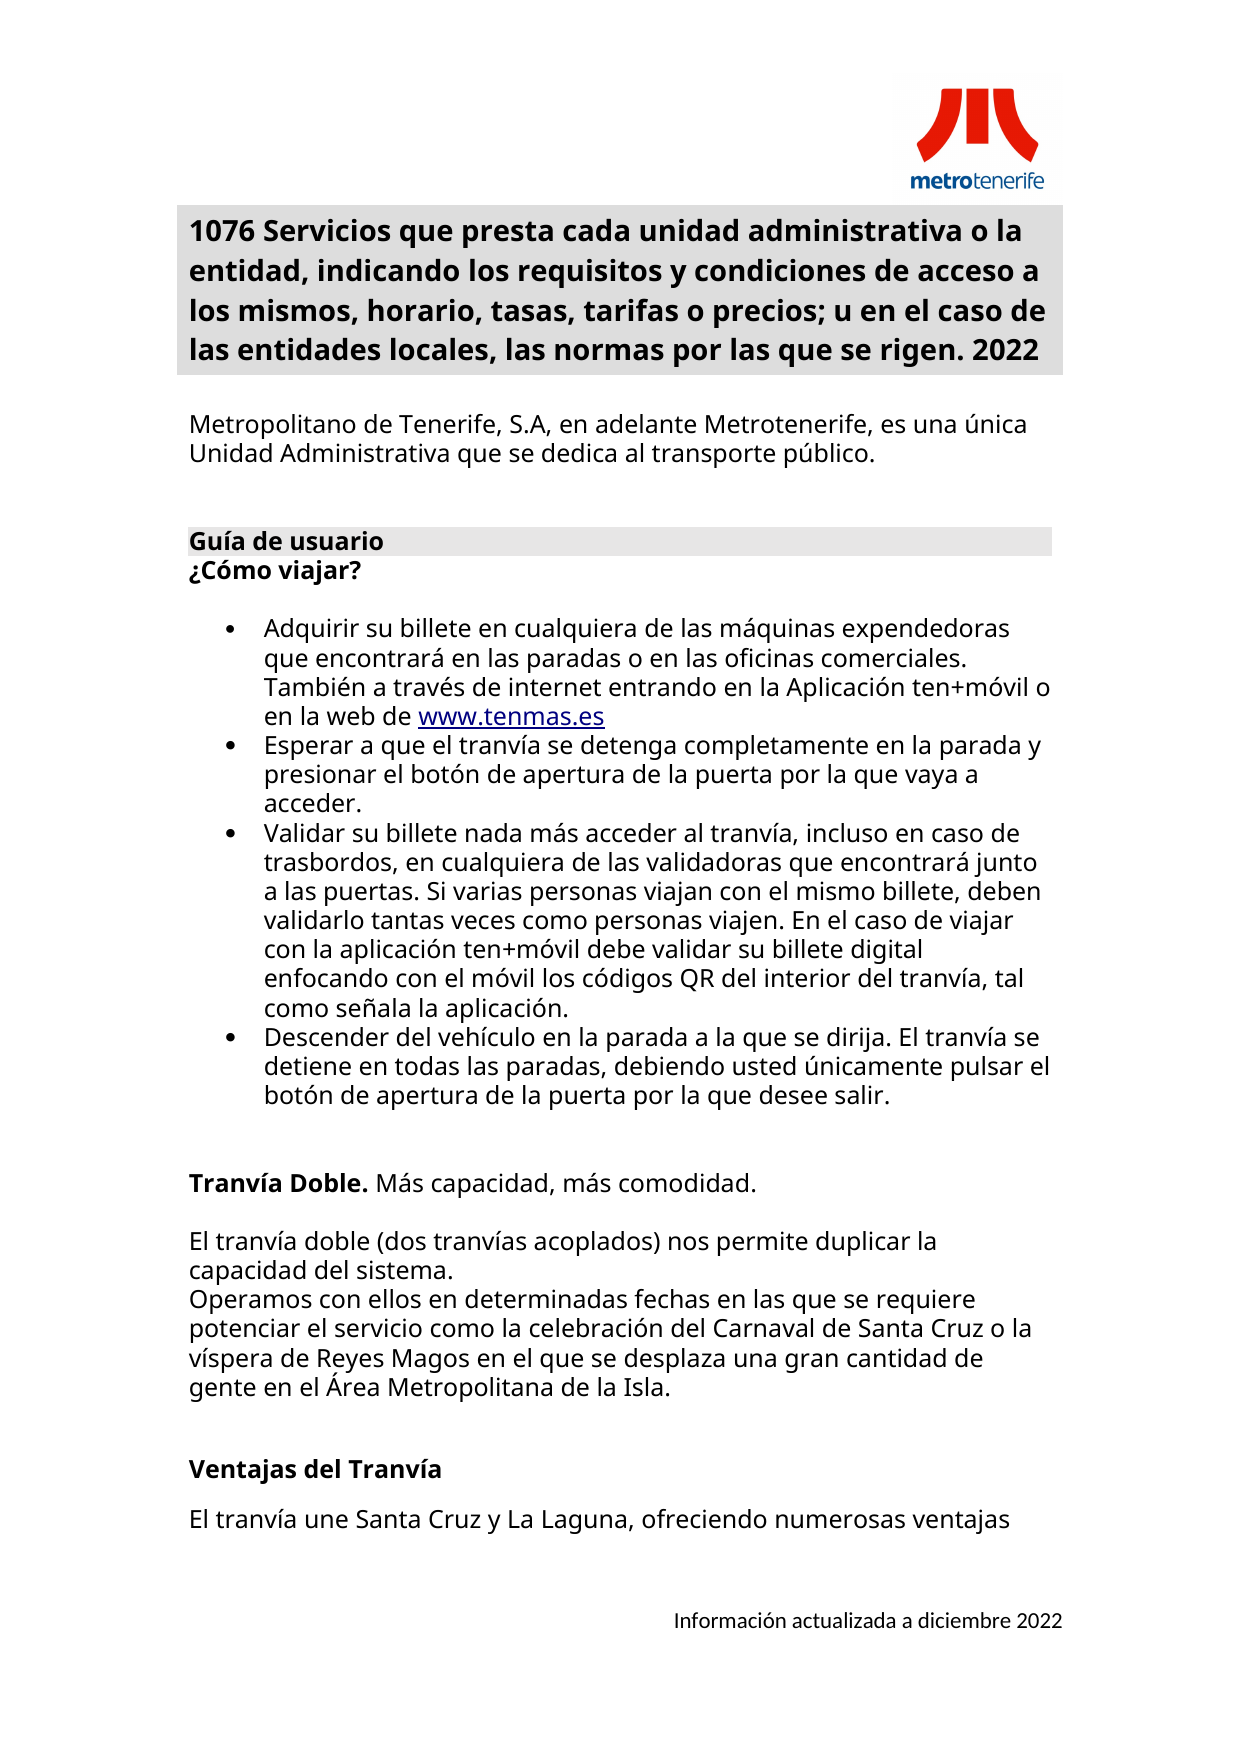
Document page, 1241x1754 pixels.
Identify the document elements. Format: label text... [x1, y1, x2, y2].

table_header 1076 Servicios que presta cada unidad administrativa o la entidad, indicando los requisitos y condiciones de acceso a los mismos, horario, tasas, tarifas o precios; u en el caso de las entidades locales, las normas por las que se rigen. 2022 [177, 205, 1063, 375]
table_cell Metropolitano de Tenerife, S.A, en adelante Metrotenerife, es una única Unidad Administrativa que se dedica al transporte público. Guía de usuario ¿Cómo viajar? Adquirir su billete en cualquiera de las máquinas expendedoras que encontrará en las paradas o en las oficinas comerciales. También a través de internet entrando en la Aplicación ten+móvil o en la web de www.tenmas.es Esperar a que el tranvía se detenga completamente en la parada y presionar el botón de apertura de la puerta por la que vaya a acceder. Validar su billete nada más acceder al tranvía, incluso en caso de trasbordos, en cualquiera de las validadoras que encontrará junto a las puertas. Si varias personas viajan con el mismo billete, deben validarlo tantas veces como personas viajen. En el caso de viajar con la aplicación ten+móvil debe validar su billete digital enfocando con el móvil los códigos QR del interior del tranvía, tal como señala la aplicación. Descender del vehículo en la parada a la que se dirija. El tranvía se detiene en todas las paradas, debiendo usted únicamente pulsar el botón de apertura de la puerta por la que desee salir. Tranvía Doble. Más capacidad, más comodidad. El tranvía doble (dos tranvías acoplados) nos permite duplicar la capacidad del sistema. Operamos con ellos en determinadas fechas en las que se requiere potenciar el servicio como la celebración del Carnaval de Santa Cruz o la víspera de Reyes Magos en el que se desplaza una gran cantidad de gente en el Área Metropolitana de la Isla. Ventajas del Tranvía El tranvía une Santa Cruz y La Laguna, ofreciendo numerosas ventajas para los ciudadanos de estas dos ciudades y de toda la Isla: Llegarás puntual y rápido Este sistema de transporte te garantiza puntualidad y fiabilidad, ya que dispone de una vía exclusiva sin obstáculos, en la que no puede interferir el tráfico en ningún momento. Viajarás seguro y cómodo El tranvía es uno de los medios más seguros, con bajo índice de accidentes por horas de circulación y pasajeros transportados. Además, dispone de la última tecnología y materiales anti-impacto, antipatinaje y antideslizante. Viajarás cómodo, con accesos de piso bajo, en asientos ergonómicos, amplias lunas para disfrutar de la luz natural y el paisaje, con aire acondicionado y un sistema de megafonía que te informará de la llegada a cada estación. Ideal para tus compras y ocio. Viajarás en un transporte accesible El Tranvía de Tenerife es un transporte de todos, plenamente accesible. El primer transporte público de pasajeros de España certificado por AENOR, en el que cuidamos continuamente que ninguna barrera impida su utilización [Memoria de Accesibilidad] Mejorarás el Medioambiente Colaborar con la descongestión del tráfico, ayuda con este medio de transporte limpio y silencioso a mejorar nuestra salud y calidad de vida en la ciudad Ahorrarás notablemente Los precios subvencionados y moderados, repercuten en tu economía familiar. Además, habrás favorecido la integración de las 2 ciudades, ampliando el área metropolitana al mismo precio que el antiguo billete urbano. Disfrutarás de más tiempo para ti El tranvía te garantiza más tiempo para ti, te regala un viaje de descanso para leer, escuchar música, hablar con tus familiares y amigos, o simplemente pensar tranquilamente sin estrés. NORMATIVA DEL TRANVÍA Las principales normas que se deben respetar en el uso del tranvía son: Dejar salir antes de entrar Los niños menores de 5 años no pagan Validar siempre el billete, incluso en los transbordos La sanción por viajar sin el billete correcto es de 400 euros Prohibido reproducir música con volumen alto No se puede viajar con animales, excepto perros lazarillos Está prohibido fumar, comer y beber dentro del tranvía Prohibido colocar los pies sobre los asientos Derechos y deberes Derechos Ser informado sobre las características de prestación del servicio y de sus posibles incidencias. Elegir entre los diferentes billetes de transporte que, según precios y condiciones figuren en los Cuadros de Tarifas aprobados. Ser transportados con un billete o título de transporte válidos antes de iniciar su viaje. Ser tratado correctamente por el personal de Metro Ligero, con amabilidad y diligencia en las peticiones de ayuda e información que soliciten del mismo. Renunciar, en caso de incidencia o suspensión del servicio a continuar el viaje, y obtener otro título en iguales condiciones o la devolución del importe al mismo. Formular las reclamaciones sobre las características de prestación de los servicios de Metro Ligero, a través del libro de reclamaciones en las oficinas comerciales del operador. Recibir contestación a la reclamación formulada en un plazo inferior a un mes. Las personas de edad avanzada, embarazadas y otros colectivos que determine la empresa, disponen de asientos reservados y debidamente señalizados. Las personas de movilidad reducida disponen de accesos señalizados en el tranvía, así como espacio reservado en el interior para viajar con seguridad. Transportar objetos y bultos de mano, siempre que éstos no supongan molestias o peligros para otros clientes. Transportar bicicletas cuando el estado de ocupación lo permita y no suponga molestias para el resto de los clientes, circunstancias que determinarán los Agente de Metro Ligero. Los clientes de Metro Ligero, en caso de accidente, tienen derecho a las indemnizaciones que pudieran corresponder si fuera el caso. Deberes Estar provisto de su título o billete de transporte validado, conservarlo durante todo el trayecto y ponerlo a disposición del personal de Metro Ligero. Salvo niños menores de 5 años siempre que vayan acompañados de un adulto y no ocupen asiento. La obligación de validar corresponderá igualmente en transbordos y para aquellos títulos especiales bonificados (jubilados, discapacitados, etc.). El cliente está obligado a identificarse a petición de los Agentes de Metro Ligero. Comportase de forma correcta con el resto de los clientes y personal de Metro Ligero. Ceder los asientos reservados para personas discapacitadas, mayores, embarazadas o con niños pequeños en brazos. Prohibido fumar, comer, consumir sustancias tóxicas, bebidas alcohólicas o estupefacientes y arrojar desperdicios dentro del vehículo. Prohibido viajar con animales, excepto perros guía y aquellos que se puedan transportar en jaulas de dimensiones reducidas bajo responsabilidad del cliente. Activar la apertura de emergencia sin causa justificada, conllevará denuncia judicial por poner en riesgo la vida de los clientes de Metro Ligero. Prohibido forzar o manipular el mecanismo de apertura o cierre de las puertas de acceso al vehículo. No practicar la mendicidad, venta, publicidad o fijar carteles dentro de los vehículos y en las paradas. Infracciones Constituyen infracciones todas aquellas conductas incluidas en el Reglamento del Servicio de Metro Ligero de Tenerife publicado en el Boletín Oficial de la Provincia de Santa Cruz de Tenerife núm. 55, miércoles 29 de abril de 2015. Se consideran infracciones, entre otras, viajar sin título de transporte o con título que resulte insuficiente, fumar o llevar el cigarro encendido en todos los vehículos y dependencias que integran la red del Tranvía, o realizar acciones que puedan implicar deterioro o causa de suciedad en los vehículos o instalaciones y, en general, las que perjudiquen los intereses del servicio o el operador. Los empleados del Tranvía tendrán, en el ejercicio de sus funciones inspectoras, la consideración de Agentes de la Autoridad. Tabla de Infracciones Las infracciones que por su naturaleza pudieran tener trascendencia penal, serán denunciadas por Metropolitano de Tenerife a la jurisdicción competente. Formas de Pago Si el/la infractor/a abona la denuncia formulada en el plazo de 5 días hábiles, a contar desde el día siguiente al de la denuncia, la cuantía quedará reducida a 40 €, sin perjuicio de formular alegaciones y recursos pertinentes. El pago de la denuncia podrá realizarse en las Oficinas Comerciales de Metropolitano de Tenerife, S.A. Teléfono de Atención al Cliente: 922 099 119 / 900 906 545 Reglamento de servicio El Pleno del Cabildo Insular de Tenerife, en sesión ordinaria celebrada el 23 de diciembre de 2014, acordó la aprobación de la modificación del Reglamento del Servicio del Metro Ligero de Tenerife. El texto íntegro se puede consultar en: https://metrotenerife.com/wp-content/uploads/2015/06/2015-Reglamento-Tranvia.pdf Recorridos y Horarios El tranvía de Tenerife, con dos líneas en servicio, enlaza y comunica los principales lugares de interés del área metropolitana de la isla, entre los municipios de Santa Cruz y La Laguna. La Línea 1 conecta con los principales centros administrativos, equipamientos culturales, educativos, hospitalarios, de servicio y zonas comerciales de las dos ciudades. La Línea 2, con un trazado transversal a la anterior, circula entre zonas de alta densidad de población de estos municipios, como son La Cuesta, Taco y Tíncer. Accede a Tranvía Online Consulta en tiempo real el paso del Tranvía por la parada que vayas a utilizar https://tranviaonline.metrotenerife.com/ Conexiones del Tranvía-Guagua ¿Sabes que puedes enlazar tu viaje en Tranvía con la guagua? https://titsa.com/index.php/tus-guaguas/politica-de-transbordos Planifica tu viaje con Google Transit https://maps.google.com/intl/es/landing/transit/#dmy Horarios o Intervalo de paso Servicio durante todo el año: de lunes a viernes de 6:00 a 24:00 horas; fines de semana y festivos con servicio ininterrumpido. Horas punta de 7:00 a 15:00 horas con un tranvía pasando cada 5 minutos (horario invierno). Billetes y Tarifas Una amplia gama de títulos Metrotenerife ofrece una gama tarifaria adaptada a las necesidades de sus clientes y adecuada a las circunstancias económicas, sociales y personales de cada uno de ellos, a través de descuentos y ofertas personalizadas. Para ello los billetes se presentan en dos soportes: en la Tarjeta sin contacto ten+ y en la Aplicación digital ten+móvil, ambos para viajar en el tranvía y guaguas del área metropolitana, así como del resto de la Isla. Descubre como viajar con ten+móvil Aplicación accesible para comprar y validar los billetes a través del móvil https://tenmasmovil.es/ Una red de transporte que conecta toda la Zona Metropolitana de Tenerife Transporte metropolitano integrado El transporte metropolitano integrado es una realidad gracias a la coordinación global de los transportes públicos del área metropolitana de Tenerife, mediante sistemas de líneas, información y tarificación coordinados para facilitar el transporte al conjunto de viajeros que cada día se desplazan en esta zona. El sistema de transporte metropolitano integrado se ha diseñado de modo que los viajeros puedan hacer trasbordos, en todas las paradas del tranvía y en todas las paradas de guaguas que necesitemos, facilitando de este modo el acceso y los desplazamientos entre las distintas zonas del área metropolitana. Puntos de Venta y Recarga de Títulos Máquinas expendedoras en todas las paradas del Tranvía. En las máquinas expendedoras de todas las paradas del tranvía se podrán adquirir los distintos tipos de títulos. Se aceptan monedas/billetes y tarjetas de crédito como métodos de pago. Su utilización es muy sencilla, siendo los menús y submenús muy intuitivos. Oficinas Comerciales. También se podrán adquirir los títulos de transporte y obtener todo tipo de información del servicio en las dos oficinas comerciales instaladas en los terminales de la Línea 1, parada Intercambiador en Santa Cruz, y parada Trinidad en La Laguna. Otros puntos de venta en la red de guaguas. Los títulos compatibles para los dos modos de transporte, tranvía y guagua, también se pueden adquirir en la red de quioscos y establecimientos comerciales, así como en los Intercambiadores de guaguas. Portal de ten+móvil. A través de la página https://tenmasmovil.es/ también se podrán adquirir títulos de transporte para viajar con la aplicación ten+móvil. Portal de ten+. A través de la página www.tenmas.es se pueden recargar los títulos de transporte de la tarjeta sin contacto. Atención al cliente El Compromiso de Metrotenerife Metrotenerife asume desde su nacimiento un compromiso de servicio con la sociedad de nuestra isla. Todos y cada uno de los empleados de Metrotenerife asumen este compromiso personalmente cuando se incorporan a la empresa, esforzándose día a día por ofrecer lo mejor de sí mismos en beneficio de la calidad en el servicio y de la plena satisfacción de los clientes que utilizan el tranvía para sus desplazamientos. NUESTRO COMPROMISO: FOMENTAR UN TRANSPORTE COLECTIVO DE CALIDAD Metrotenerife valora la atención al cliente como factor fundamental en el desarrollo de su servicio, que permita a todos los tinerfeños y visitantes, más allá de sus capacidades o discapacidades, disfrutar de la máxima fiabilidad, puntualidad, accesibilidad y confort en sus desplazamientos Oficinas de Información Metrotenerife dispone de dos oficinas de información en ambos términos de la línea 1 del Tranvía. En estas oficinas se presta atención a los clientes en todo lo concerniente a información general del tranvía (líneas, horarios, interconexiones con guaguas), billetes, bonos y abonos disponibles, que pueden adquirirse directamente en las mismas, abono de sanciones, así como la recepción y resolución de dudas y sugerencias que nuestros clientes puedan tener. Junto a todo esto, nuestras oficinas comerciales se encuentran a disposición de nuestros clientes para cualquier gestión en que sea necesaria la presencia física de un representante de Metrotenerife. Oficina Trinidad Avda. La Trinidad – La Laguna Horario: 8:30 – 19:45 horas (de lunes a viernes) Oficina Intercambiador Calle Víctor Zurita Soler – Santa Cruz de Tenerife Horario: 8:30 – 19:45 horas (de lunes a viernes) Centro de Atención al Cliente Teléfono: 922 099 119 / 900 906 545 ten+móvil: 922 099 390 / 900 909 019 Horario: 8:00 – 16:00 horas (lunes – viernes) metrotenerife@metrotenerife.com Oficinas Centrales Metropolitano de Tenerife, S.A. Ctra. General La Cuesta-Taco nº 124 38108 La Laguna – Santa Cruz de Tenerife Islas Canarias – España Teléfono: 922 024 800 Horario: 8:00 – 15:00 horas (lunes – viernes) [177, 375, 1063, 1541]
